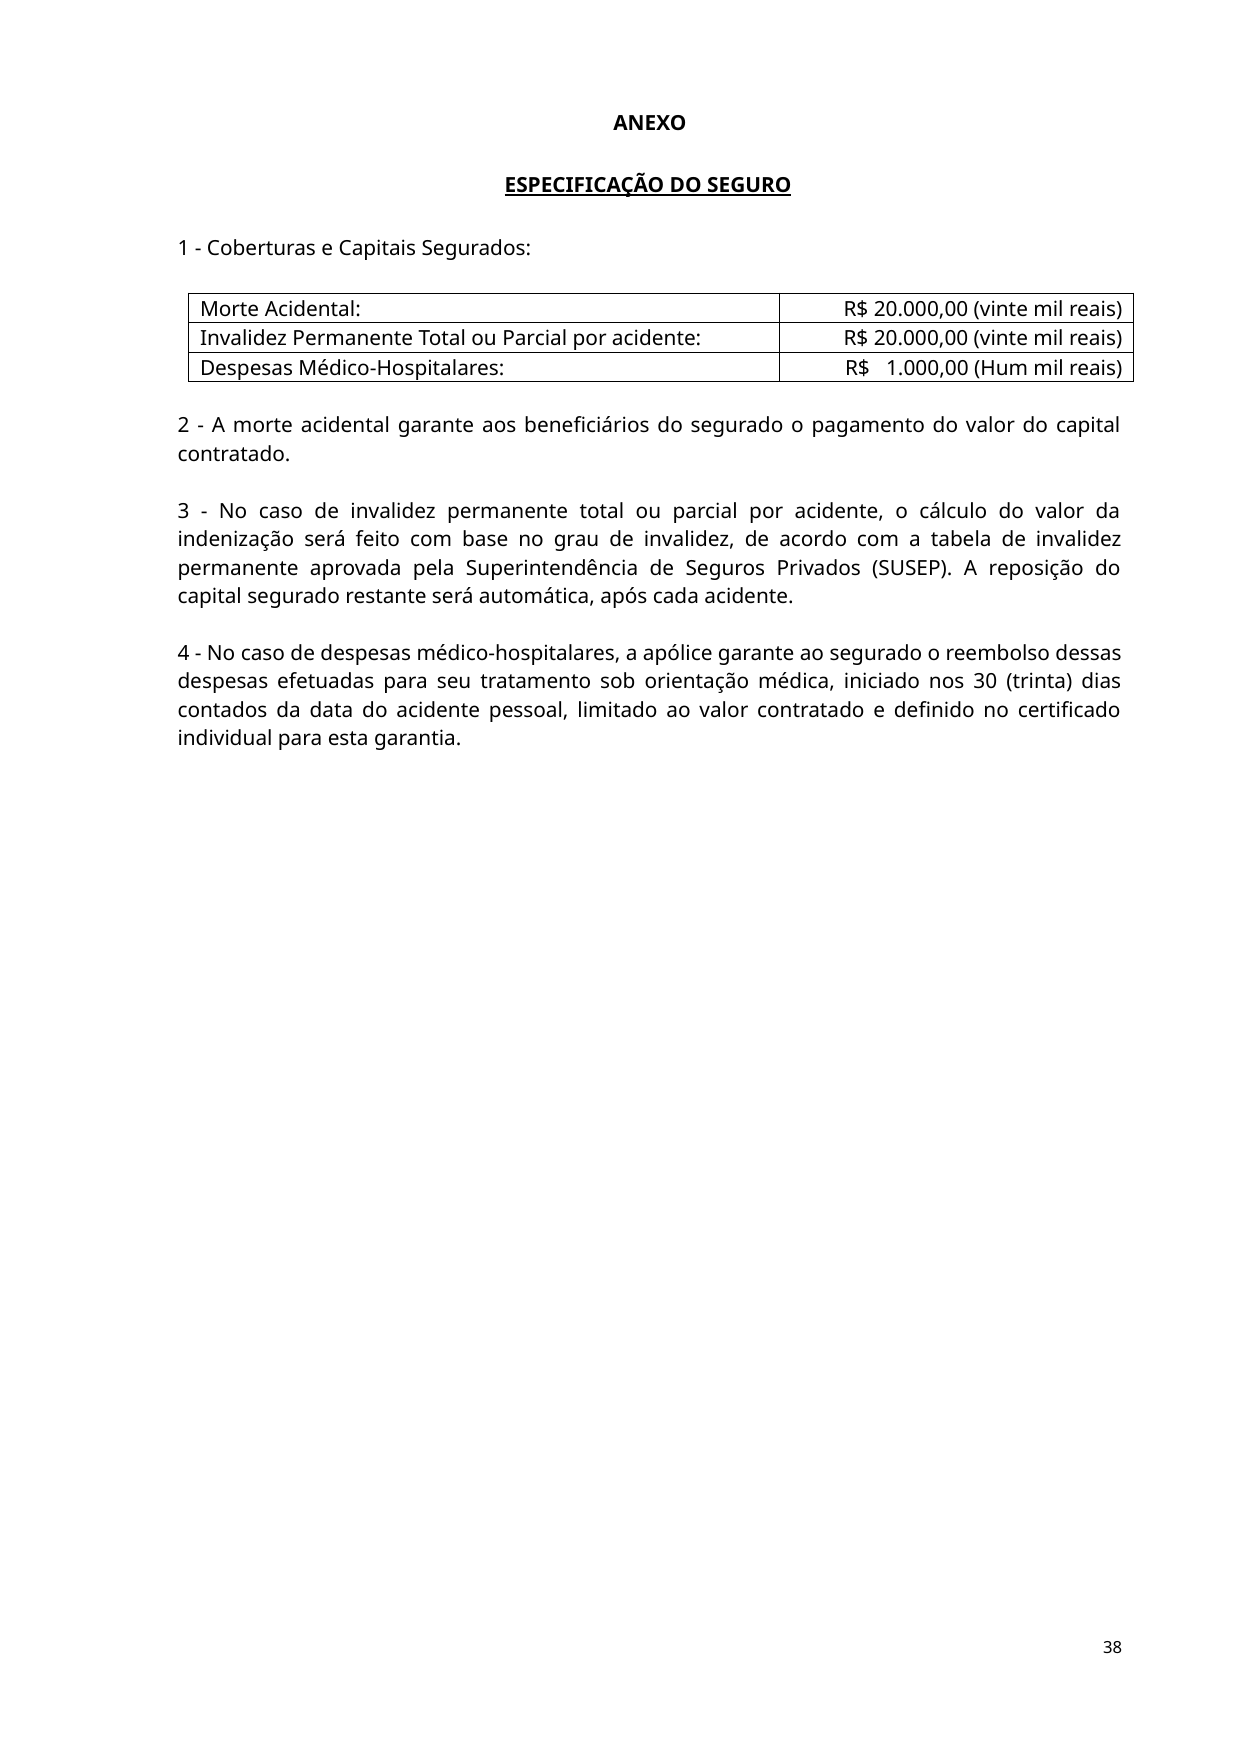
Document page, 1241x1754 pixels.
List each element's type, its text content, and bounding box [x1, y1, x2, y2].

table_cell Despesas Médico-Hospitalares: [189, 353, 779, 381]
text ANEXO [177, 108, 1122, 136]
text 4 - No caso de despesas médico-hospitalares, a apólice garante ao segurado o reembolso dessas despesas efetuadas para seu tratamento sob orientação médica, iniciado nos 30 (trinta) dias contados da data do acidente pessoal, limitado ao valor contratado e definido no certificado individual para esta garantia. [177, 638, 1122, 752]
text ESPECIFICAÇÃO DO SEGURO [177, 168, 1118, 199]
text 2 - A morte acidental garante aos beneficiários do segurado o pagamento do valor do capital contratado. [177, 411, 1122, 467]
text 3 - No caso de invalidez permanente total ou parcial por acidente, o cálculo do valor da indenização será feito com base no grau de invalidez, de acordo com a tabela de invalidez permanente aprovada pela Superintendência de Seguros Privados (SUSEP). A reposição do capital segurado restante será automática, após cada acidente. [177, 496, 1122, 609]
table_cell R$ 20.000,00 (vinte mil reais) [780, 323, 1133, 352]
table_header Morte Acidental: [189, 294, 779, 322]
table_header R$ 20.000,00 (vinte mil reais) [780, 294, 1133, 322]
text 1 - Coberturas e Capitais Segurados: [177, 230, 1122, 261]
table_cell Invalidez Permanente Total ou Parcial por acidente: [189, 323, 779, 352]
table_cell R$ 1.000,00 (Hum mil reais) [780, 353, 1133, 381]
